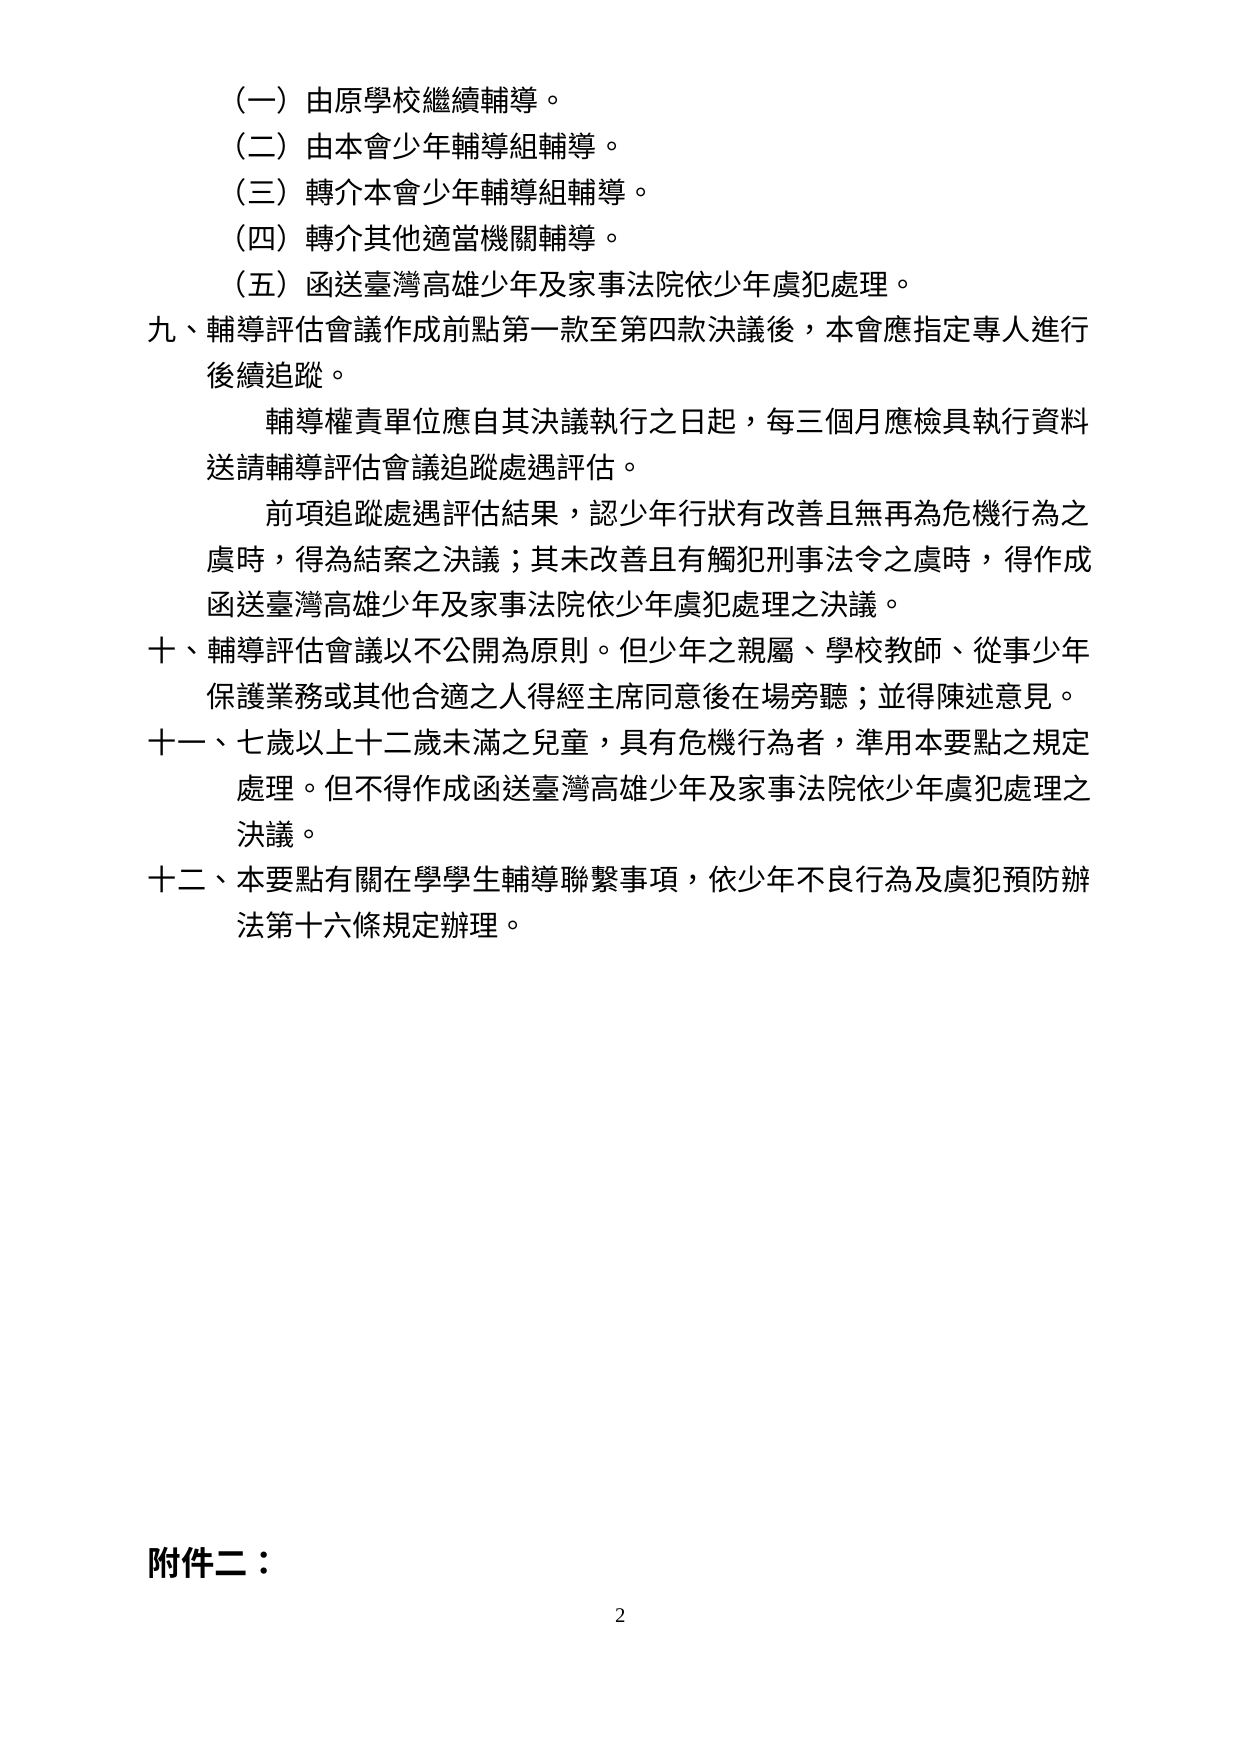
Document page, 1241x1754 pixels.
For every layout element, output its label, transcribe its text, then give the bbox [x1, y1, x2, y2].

text （三）轉介本會少年輔導組輔導。 [148, 167, 1092, 212]
text 九、輔導評估會議作成前點第一款至第四款決議後，本會應指定專人進行後續追蹤。 [148, 304, 1092, 396]
text （二）由本會少年輔導組輔導。 [148, 121, 1092, 167]
text （一）由原學校繼續輔導。 [148, 75, 1092, 121]
text 附件二： [148, 1542, 1092, 1583]
text 十二、本要點有關在學學生輔導聯繫事項，依少年不良行為及虞犯預防辦法第十六條規定辦理。 [148, 854, 1092, 946]
text 輔導權責單位應自其決議執行之日起，每三個月應檢具執行資料送請輔導評估會議追蹤處遇評估。 [207, 396, 1092, 487]
text （四）轉介其他適當機關輔導。 [148, 212, 1092, 258]
text 前項追蹤處遇評估結果，認少年行狀有改善且無再為危機行為之虞時，得為結案之決議；其未改善且有觸犯刑事法令之虞時，得作成函送臺灣高雄少年及家事法院依少年虞犯處理之決議。 [207, 487, 1092, 625]
text 十、輔導評估會議以不公開為原則。但少年之親屬、學校教師、從事少年保護業務或其他合適之人得經主席同意後在場旁聽；並得陳述意見。 [148, 625, 1092, 717]
text 十一、七歲以上十二歲未滿之兒童，具有危機行為者，準用本要點之規定處理。但不得作成函送臺灣高雄少年及家事法院依少年虞犯處理之決議。 [148, 717, 1092, 854]
text （五）函送臺灣高雄少年及家事法院依少年虞犯處理。 [148, 258, 1092, 304]
